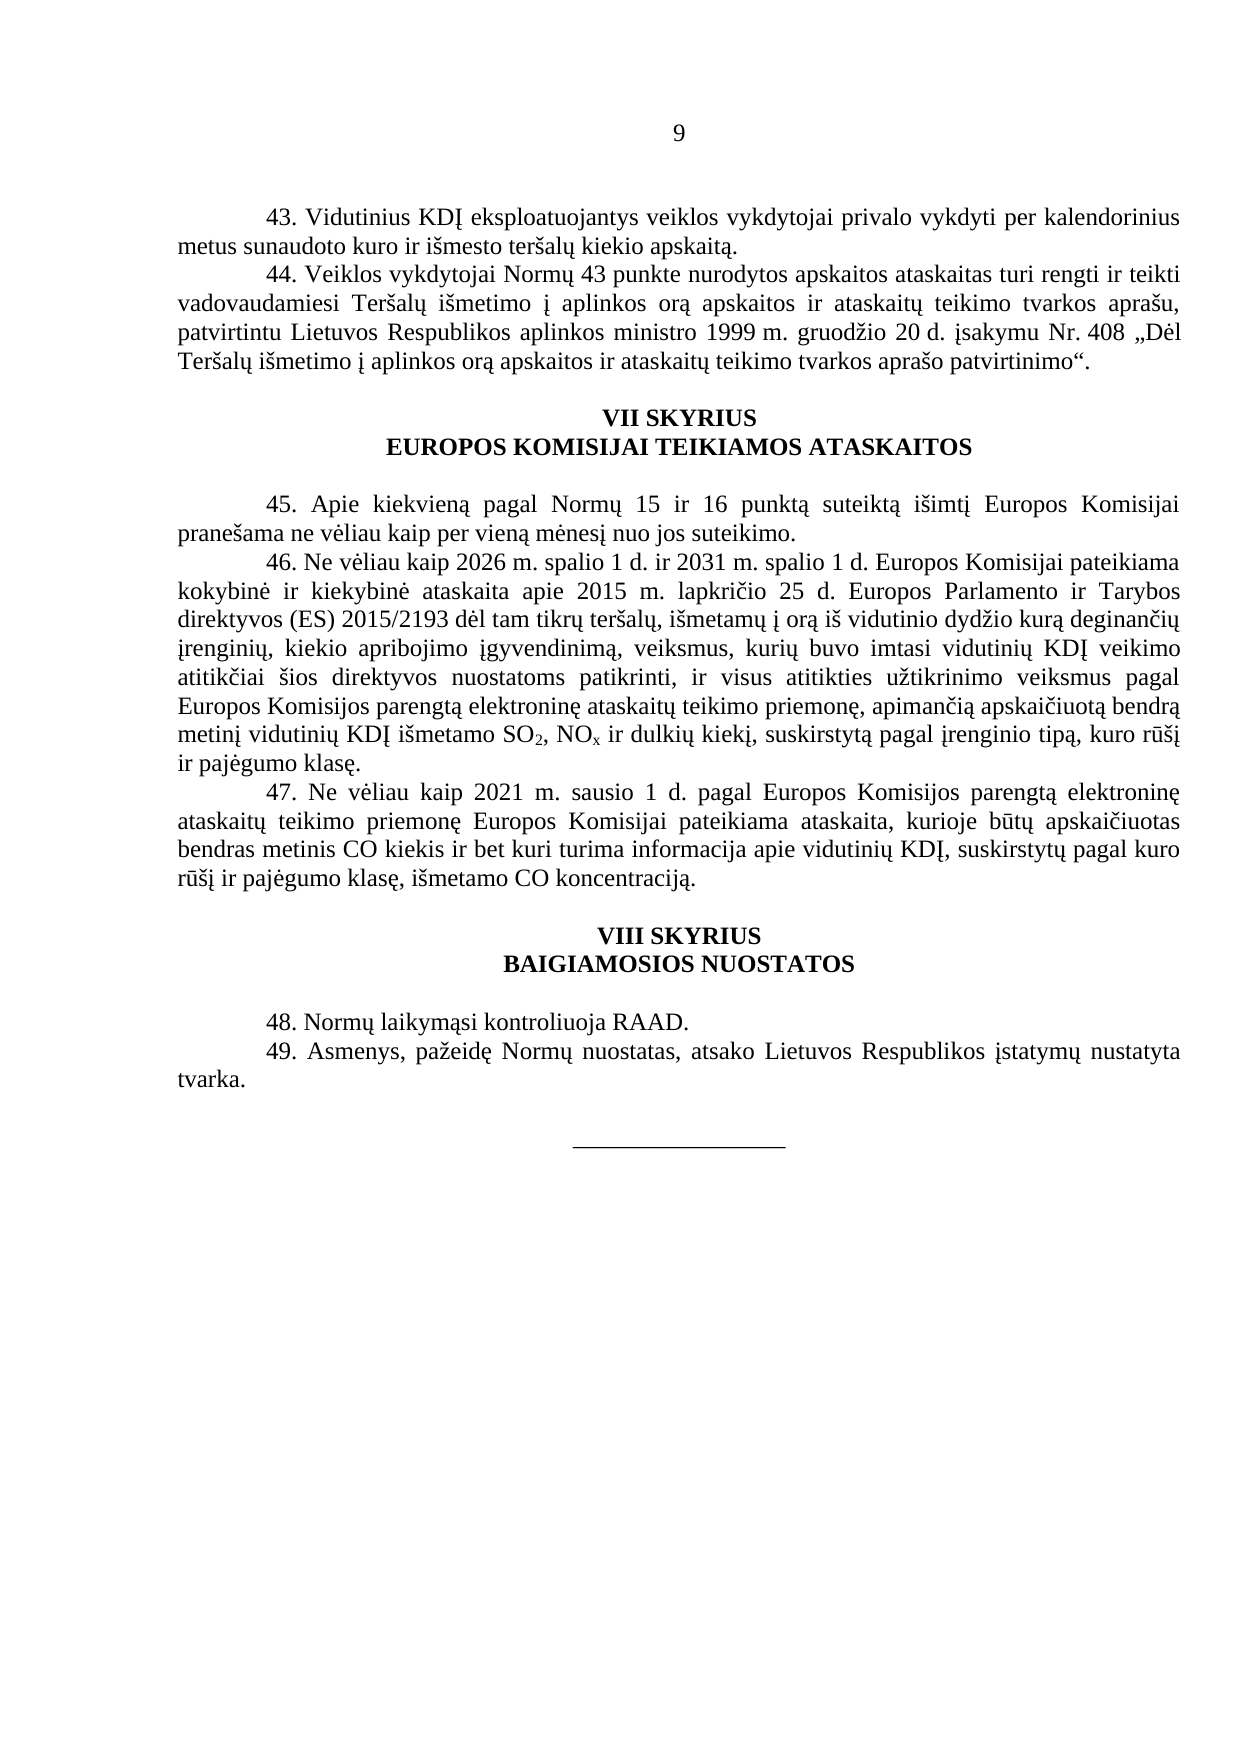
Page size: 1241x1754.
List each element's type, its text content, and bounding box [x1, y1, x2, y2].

text BAIGIAMOSIOS NUOSTATOS [177, 949, 1181, 978]
text VII SKYRIUS [177, 403, 1181, 432]
text 47. Ne vėliau kaip 2021 m. sausio 1 d. pagal Europos Komisijos parengtą elektroninę ataskaitų teikimo priemonę Europos Komisijai pateikiama ataskaita, kurioje būtų apskaičiuotas bendras metinis CO kiekis ir bet kuri turima informacija apie vidutinių KDĮ, suskirstytų pagal kuro rūšį ir pajėgumo klasę, išmetamo CO koncentraciją. [177, 777, 1181, 892]
text _________________ [177, 1122, 1181, 1151]
text 48. Normų laikymąsi kontroliuoja RAAD. [177, 1007, 1181, 1036]
text VIII SKYRIUS [177, 921, 1181, 949]
text 45. Apie kiekvieną pagal Normų 15 ir 16 punktą suteiktą išimtį Europos Komisijai pranešama ne vėliau kaip per vieną mėnesį nuo jos suteikimo. [177, 489, 1181, 547]
text EUROPOS KOMISIJAI TEIKIAMOS ATASKAITOS [177, 432, 1181, 461]
text 44. Veiklos vykdytojai Normų 43 punkte nurodytos apskaitos ataskaitas turi rengti ir teikti vadovaudamiesi Teršalų išmetimo į aplinkos orą apskaitos ir ataskaitų teikimo tvarkos aprašu, patvirtintu Lietuvos Respublikos aplinkos ministro 1999 m. gruodžio 20 d. įsakymu Nr. 408 „Dėl Teršalų išmetimo į aplinkos orą apskaitos ir ataskaitų teikimo tvarkos aprašo patvirtinimo“. [177, 259, 1181, 374]
text 43. Vidutinius KDĮ eksploatuojantys veiklos vykdytojai privalo vykdyti per kalendorinius metus sunaudoto kuro ir išmesto teršalų kiekio apskaitą. [177, 202, 1181, 259]
text 46. Ne vėliau kaip 2026 m. spalio 1 d. ir 2031 m. spalio 1 d. Europos Komisijai pateikiama kokybinė ir kiekybinė ataskaita apie 2015 m. lapkričio 25 d. Europos Parlamento ir Tarybos direktyvos (ES) 2015/2193 dėl tam tikrų teršalų, išmetamų į orą iš vidutinio dydžio kurą deginančių įrenginių, kiekio apribojimo įgyvendinimą, veiksmus, kurių buvo imtasi vidutinių KDĮ veikimo atitikčiai šios direktyvos nuostatoms patikrinti, ir visus atitikties užtikrinimo veiksmus pagal Europos Komisijos parengtą elektroninę ataskaitų teikimo priemonę, apimančią apskaičiuotą bendrą metinį vidutinių KDĮ išmetamo SO2, NOx ir dulkių kiekį, suskirstytą pagal įrenginio tipą, kuro rūšį ir pajėgumo klasę. [177, 547, 1181, 777]
text 49. Asmenys, pažeidę Normų nuostatas, atsako Lietuvos Respublikos įstatymų nustatyta tvarka. [177, 1036, 1181, 1093]
